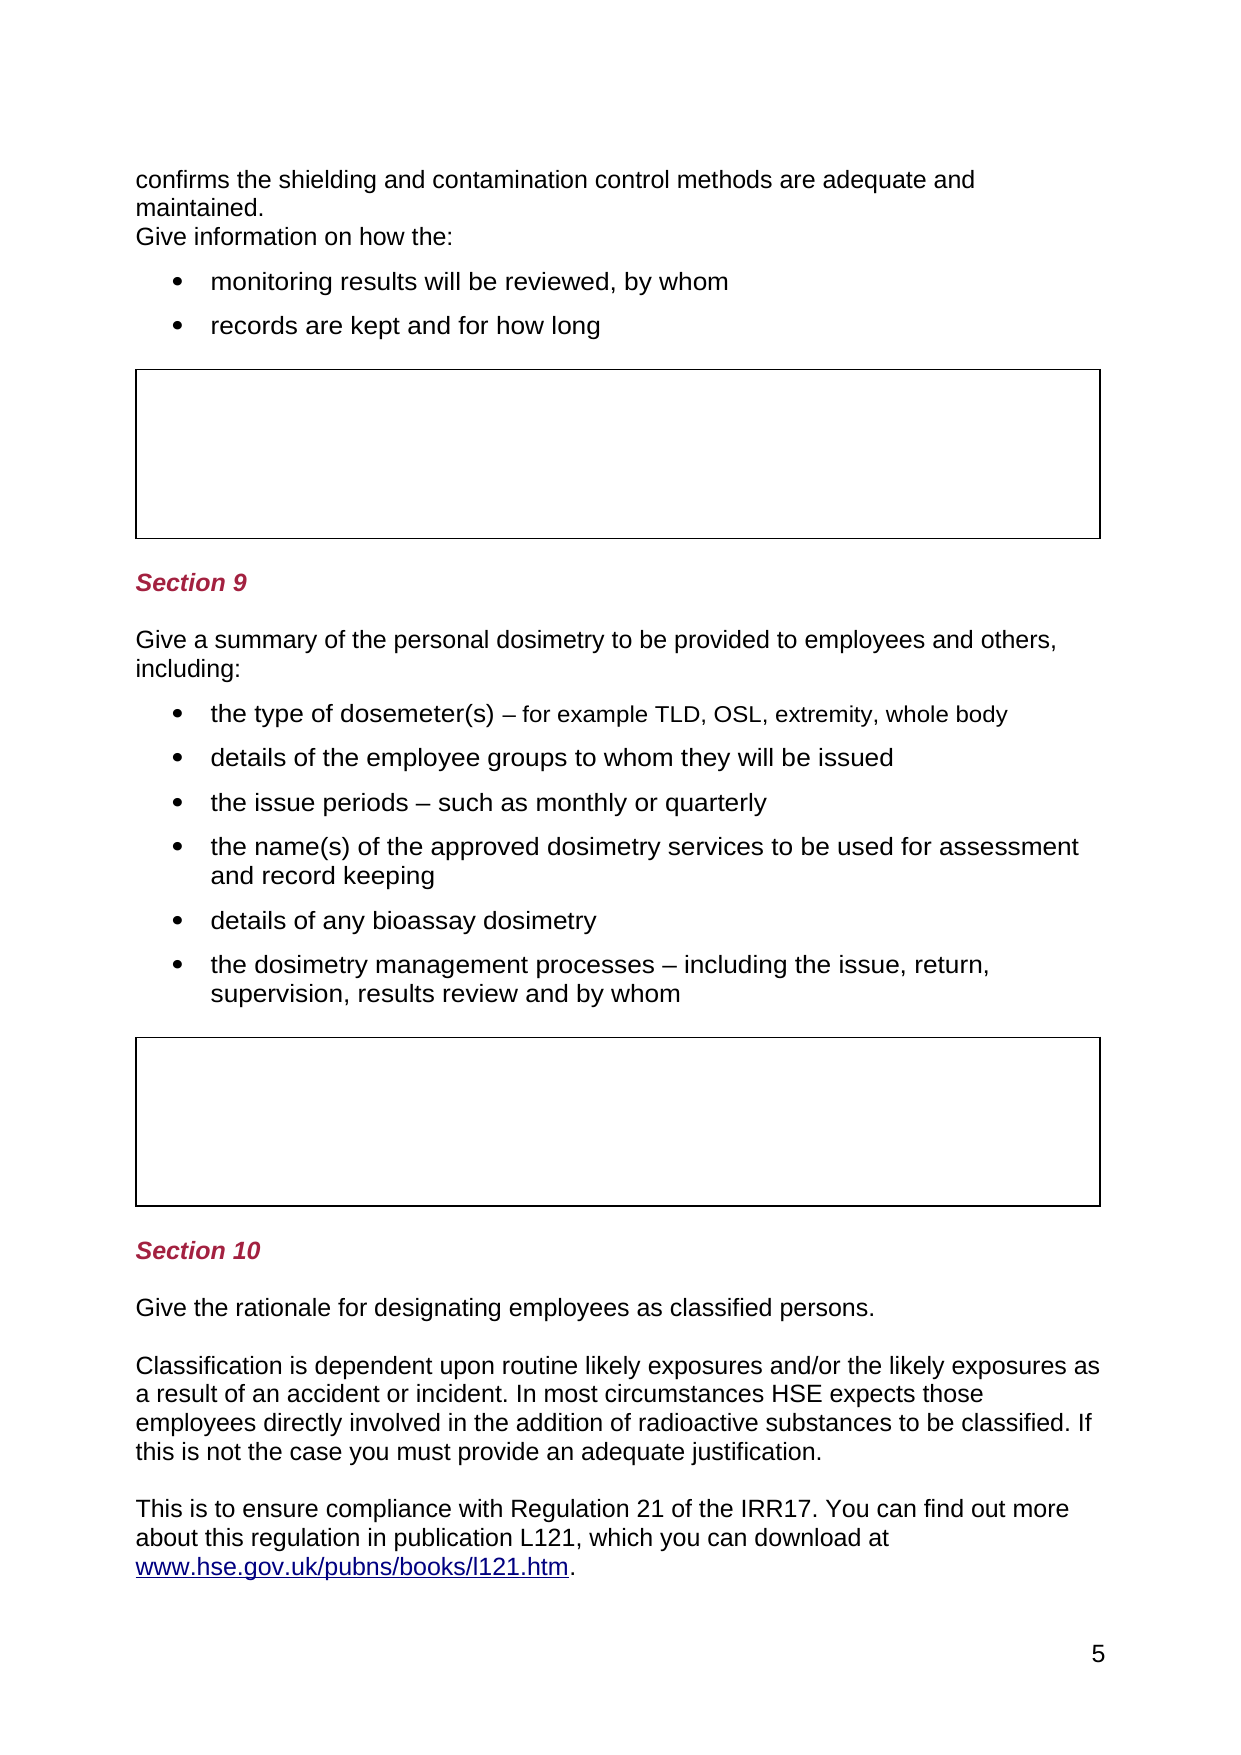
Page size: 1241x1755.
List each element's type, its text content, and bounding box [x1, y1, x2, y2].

text confirms the shielding and contamination control methods are adequate and maintained. [135, 164, 1105, 222]
subtitle Section 9 [135, 568, 1105, 597]
list details of any bioassay dosimetry [173, 906, 1105, 934]
text Give information on how the: [135, 222, 1105, 251]
list the name(s) of the approved dosimetry services to be used for assessment and record keeping [173, 832, 1105, 890]
list records are kept and for how long [173, 311, 1105, 340]
text This is to ensure compliance with Regulation 21 of the IRR17. You can find out more about this regulation in publication L121, which you can download at www.hse.gov.uk/pubns/books/l121.htm. [135, 1494, 1105, 1581]
text Give the rationale for designating employees as classified persons. [135, 1293, 1105, 1322]
text Classification is dependent upon routine likely exposures and/or the likely exposures as a result of an accident or incident. In most circumstances HSE expects those employees directly involved in the addition of radioactive substances to be classified. If this is not the case you must provide an adequate justification. [135, 1351, 1105, 1466]
list details of the employee groups to whom they will be issued [173, 743, 1105, 772]
text Give a summary of the personal dosimetry to be provided to employees and others, including: [135, 625, 1105, 683]
subtitle Section 10 [135, 1236, 1105, 1264]
list the type of dosemeter(s) – for example TLD, OSL, extremity, whole body [173, 698, 1105, 727]
list the dosimetry management processes – including the issue, return, supervision, results review and by whom [173, 950, 1105, 1008]
list the issue periods – such as monthly or quarterly [173, 788, 1105, 817]
list monitoring results will be reviewed, by whom [173, 267, 1105, 295]
